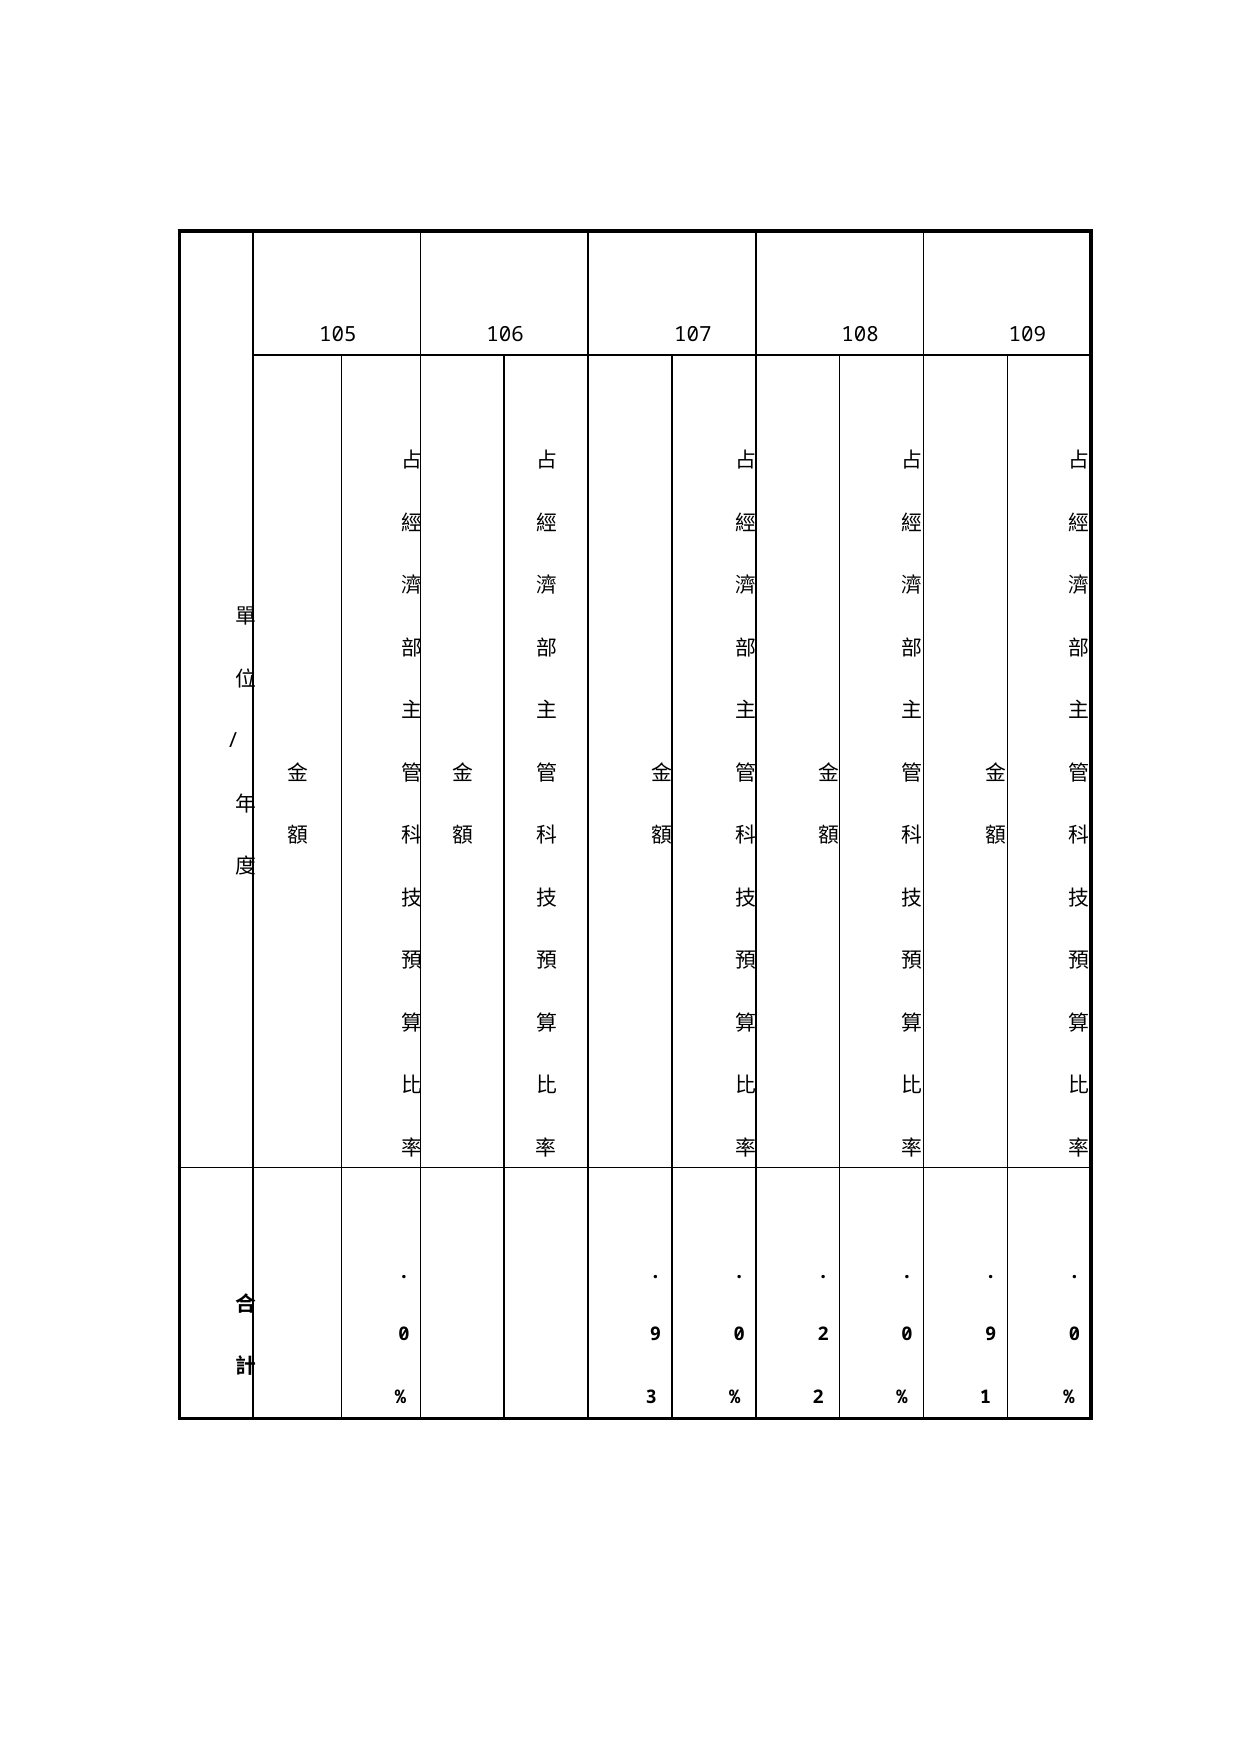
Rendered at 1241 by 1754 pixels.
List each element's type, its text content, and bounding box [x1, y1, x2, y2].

table_cell 占經濟部主管科技預算比率 [673, 356, 755, 1167]
table_cell [254, 1168, 341, 1417]
table_cell 占經濟部主管科技預算比率 [505, 356, 587, 1167]
table_cell [421, 1168, 503, 1417]
table_cell .0% [673, 1168, 755, 1417]
table_cell 金額 [421, 356, 503, 1167]
table_cell .91 [924, 1168, 1007, 1417]
table_header 105 [254, 233, 420, 354]
table_header 107 [589, 233, 755, 354]
table_header 108 [757, 233, 923, 354]
table_cell 占經濟部主管科技預算比率 [840, 356, 923, 1167]
table_cell 經濟部合計 [181, 1168, 252, 1417]
table_cell 金額 [757, 356, 839, 1167]
table_header 106 [421, 233, 587, 354]
table_cell 金額 [254, 356, 341, 1167]
table_cell .0% [342, 1168, 420, 1417]
table_header 單位/年度 [181, 233, 252, 1167]
table_cell 占經濟部主管科技預算比率 [1008, 356, 1089, 1167]
table_cell .0% [840, 1168, 923, 1417]
table_cell .22 [757, 1168, 839, 1417]
table_header 109 [924, 233, 1089, 354]
table_cell .93 [589, 1168, 671, 1417]
table_cell [505, 1168, 587, 1417]
table_cell 占經濟部主管科技預算比率 [342, 356, 420, 1167]
table_cell 金額 [589, 356, 671, 1167]
table_cell .0% [1008, 1168, 1089, 1417]
table_cell 金額 [924, 356, 1007, 1167]
